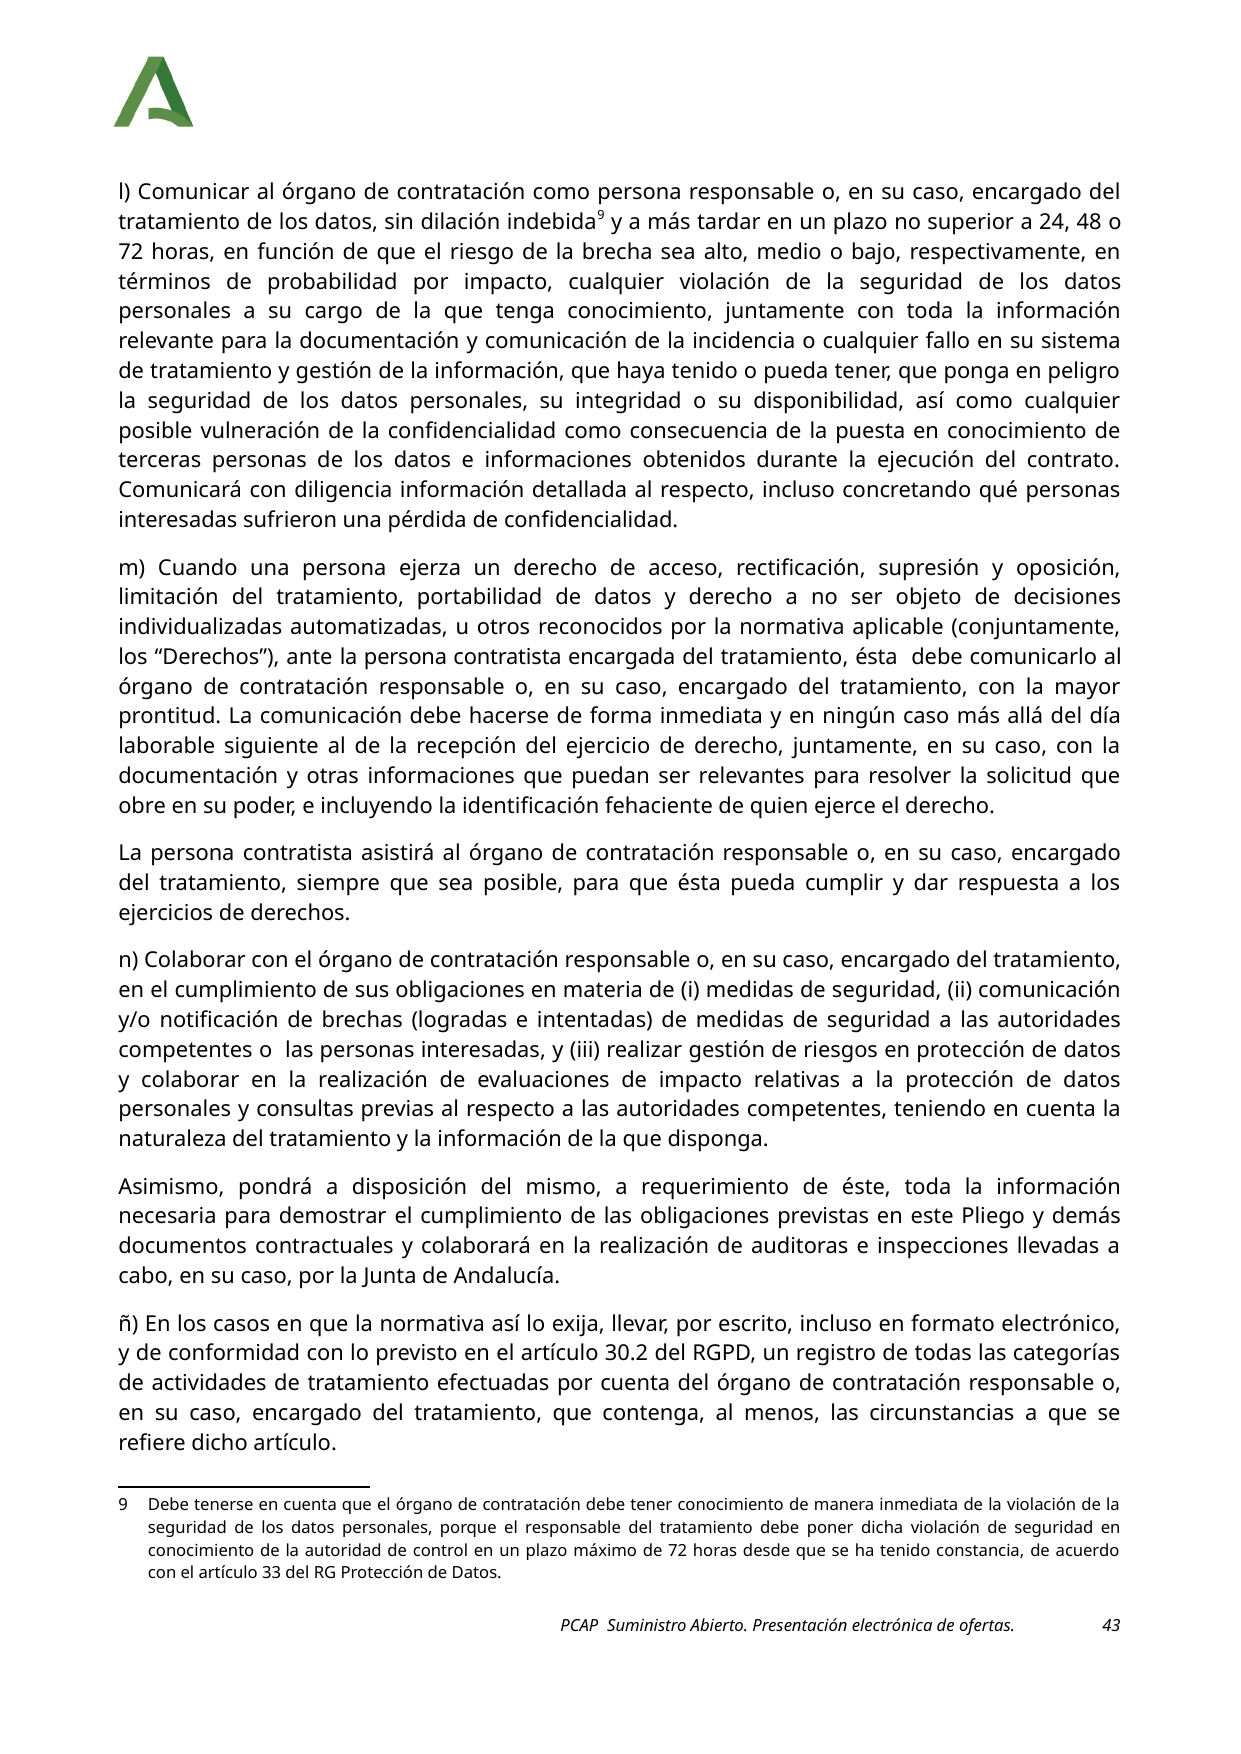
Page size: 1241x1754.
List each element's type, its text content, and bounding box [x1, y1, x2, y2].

text Asimismo, pondrá a disposición del mismo, a requerimiento de éste, toda la información necesaria para demostrar el cumplimiento de las obligaciones previstas en este Pliego y demás documentos contractuales y colaborará en la realización de auditoras e inspecciones llevadas a cabo, en su caso, por la Junta de Andalucía. [118, 1171, 1122, 1290]
text ñ) En los casos en que la normativa así lo exija, llevar, por escrito, incluso en formato electrónico, y de conformidad con lo previsto en el artículo 30.2 del RGPD, un registro de todas las categorías de actividades de tratamiento efectuadas por cuenta del órgano de contratación responsable o, en su caso, encargado del tratamiento, que contenga, al menos, las circunstancias a que se refiere dicho artículo. [118, 1308, 1122, 1457]
text n) Colaborar con el órgano de contratación responsable o, en su caso, encargado del tratamiento, en el cumplimiento de sus obligaciones en materia de (i) medidas de seguridad, (ii) comunicación y/o notificación de brechas (logradas e intentadas) de medidas de seguridad a las autoridades competentes o las personas interesadas, y (iii) realizar gestión de riesgos en protección de datos y colaborar en la realización de evaluaciones de impacto relativas a la protección de datos personales y consultas previas al respecto a las autoridades competentes, teniendo en cuenta la naturaleza del tratamiento y la información de la que disponga. [118, 944, 1122, 1153]
picture [109, 52, 198, 131]
text Debe tenerse en cuenta que el órgano de contratación debe tener conocimiento de manera inmediata de la violación de la seguridad de los datos personales, porque el responsable del tratamiento debe poner dicha violación de seguridad en conocimiento de la autoridad de control en un plazo máximo de 72 horas desde que se ha tenido constancia, de acuerdo con el artículo 33 del RG Protección de Datos. [118, 1493, 1122, 1584]
text l) Comunicar al órgano de contratación como persona responsable o, en su caso, encargado del tratamiento de los datos, sin dilación indebida y a más tardar en un plazo no superior a 24, 48 o 72 horas, en función de que el riesgo de la brecha sea alto, medio o bajo, respectivamente, en términos de probabilidad por impacto, cualquier violación de la seguridad de los datos personales a su cargo de la que tenga conocimiento, juntamente con toda la información relevante para la documentación y comunicación de la incidencia o cualquier fallo en su sistema de tratamiento y gestión de la información, que haya tenido o pueda tener, que ponga en peligro la seguridad de los datos personales, su integridad o su disponibilidad, así como cualquier posible vulneración de la confidencialidad como consecuencia de la puesta en conocimiento de terceras personas de los datos e informaciones obtenidos durante la ejecución del contrato. Comunicará con diligencia información detallada al respecto, incluso concretando qué personas interesadas sufrieron una pérdida de confidencialidad. [118, 176, 1122, 534]
text La persona contratista asistirá al órgano de contratación responsable o, en su caso, encargado del tratamiento, siempre que sea posible, para que ésta pueda cumplir y dar respuesta a los ejercicios de derechos. [118, 837, 1122, 927]
text m) Cuando una persona ejerza un derecho de acceso, rectificación, supresión y oposición, limitación del tratamiento, portabilidad de datos y derecho a no ser objeto de decisiones individualizadas automatizadas, u otros reconocidos por la normativa aplicable (conjuntamente, los “Derechos”), ante la persona contratista encargada del tratamiento, ésta debe comunicarlo al órgano de contratación responsable o, en su caso, encargado del tratamiento, con la mayor prontitud. La comunicación debe hacerse de forma inmediata y en ningún caso más allá del día laborable siguiente al de la recepción del ejercicio de derecho, juntamente, en su caso, con la documentación y otras informaciones que puedan ser relevantes para resolver la solicitud que obre en su poder, e incluyendo la identificación fehaciente de quien ejerce el derecho. [118, 552, 1122, 820]
